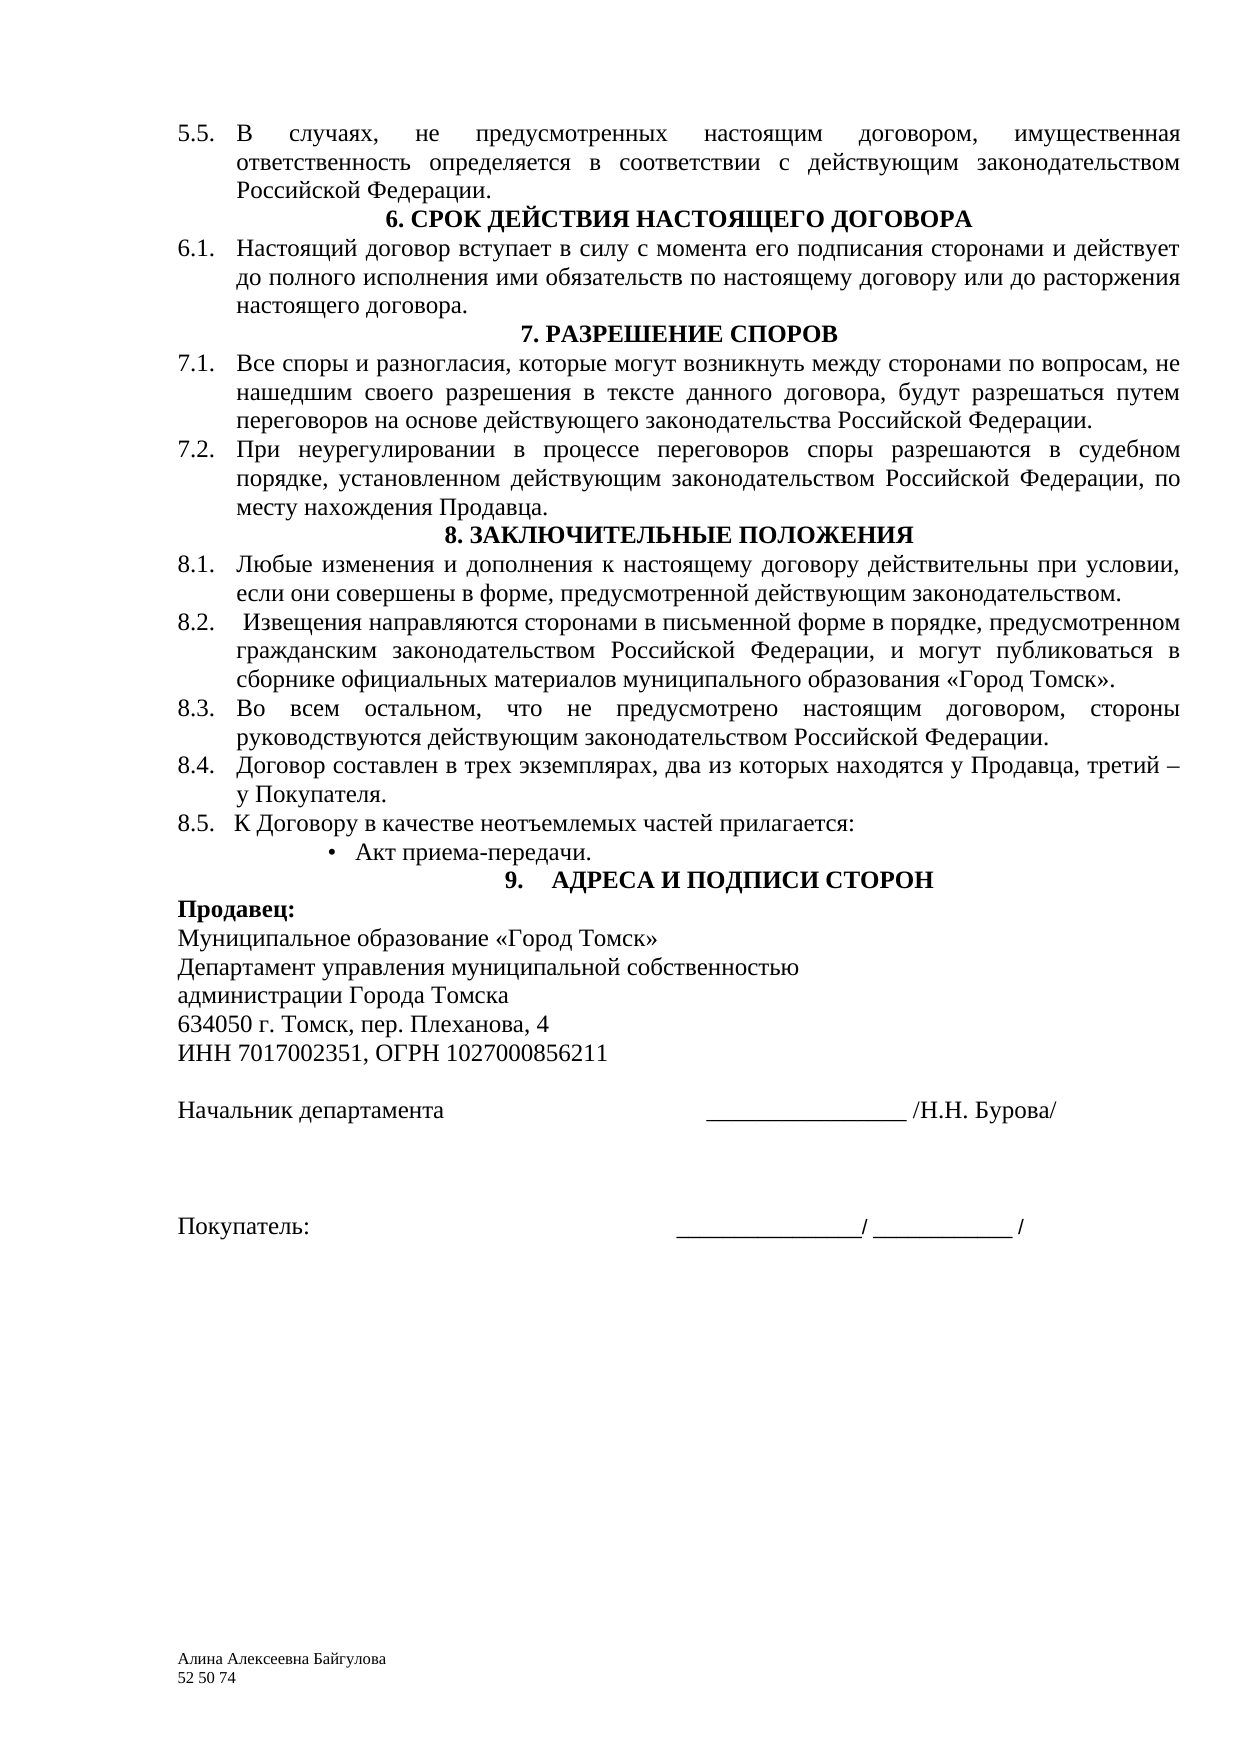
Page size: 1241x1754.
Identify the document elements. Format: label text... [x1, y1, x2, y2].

text Департамент управления муниципальной собственностью [177, 952, 1181, 981]
list В случаях, не предусмотренных настоящим договором, имущественная ответственность определяется в соответствии с действующим законодательством Российской Федерации. [177, 118, 1181, 204]
text Продавец: [177, 894, 1240, 923]
text 52 50 74 [177, 1668, 1181, 1687]
list Извещения направляются сторонами в письменной форме в порядке, предусмотренном гражданским законодательством Российской Федерации, и могут публиковаться в сборнике официальных материалов муниципального образования «Город Томск». [177, 607, 1181, 693]
text Муниципальное образование «Город Томск» [177, 923, 1181, 952]
text • Акт приема-передачи. [177, 837, 1181, 866]
list АДРЕСА И ПОДПИСИ СТОРОН [177, 866, 1240, 894]
text 6. СРОК ДЕЙСТВИЯ НАСТОЯЩЕГО ДОГОВОРА [177, 204, 1181, 233]
text администрации Города Томска [177, 981, 1181, 1009]
list Любые изменения и дополнения к настоящему договору действительны при условии, если они совершены в форме, предусмотренной действующим законодательством. [177, 549, 1181, 607]
text 8. ЗАКЛЮЧИТЕЛЬНЫЕ ПОЛОЖЕНИЯ [177, 521, 1181, 549]
text ИНН 7017002351, ОГРН 1027000856211 [177, 1038, 1181, 1067]
text Покупатель: ________________/ ____________ / [177, 1211, 1240, 1239]
text Алина Алексеевна Байгулова [177, 1648, 1181, 1668]
text 8.5. К Договору в качестве неотъемлемых частей прилагается: [177, 808, 1177, 837]
text 634050 г. Томск, пер. Плеханова, 4 [177, 1009, 1181, 1038]
text 7. РАЗРЕШЕНИЕ СПОРОВ [177, 319, 1181, 348]
list Договор составлен в трех экземплярах, два из которых находятся у Продавца, третий – у Покупателя. [177, 751, 1181, 808]
list При неурегулировании в процессе переговоров споры разрешаются в судебном порядке, установленном действующим законодательством Российской Федерации, по месту нахождения Продавца. [177, 434, 1181, 521]
list Настоящий договор вступает в силу с момента его подписания сторонами и действует до полного исполнения ими обязательств по настоящему договору или до расторжения настоящего договора. [177, 233, 1181, 319]
list Во всем остальном, что не предусмотрено настоящим договором, стороны руководствуются действующим законодательством Российской Федерации. [177, 693, 1181, 751]
list Все споры и разногласия, которые могут возникнуть между сторонами по вопросам, не нашедшим своего разрешения в тексте данного договора, будут разрешаться путем переговоров на основе действующего законодательства Российской Федерации. [177, 348, 1181, 434]
text Начальник департамента ________________ /Н.Н. Бурова/ [177, 1096, 1181, 1124]
